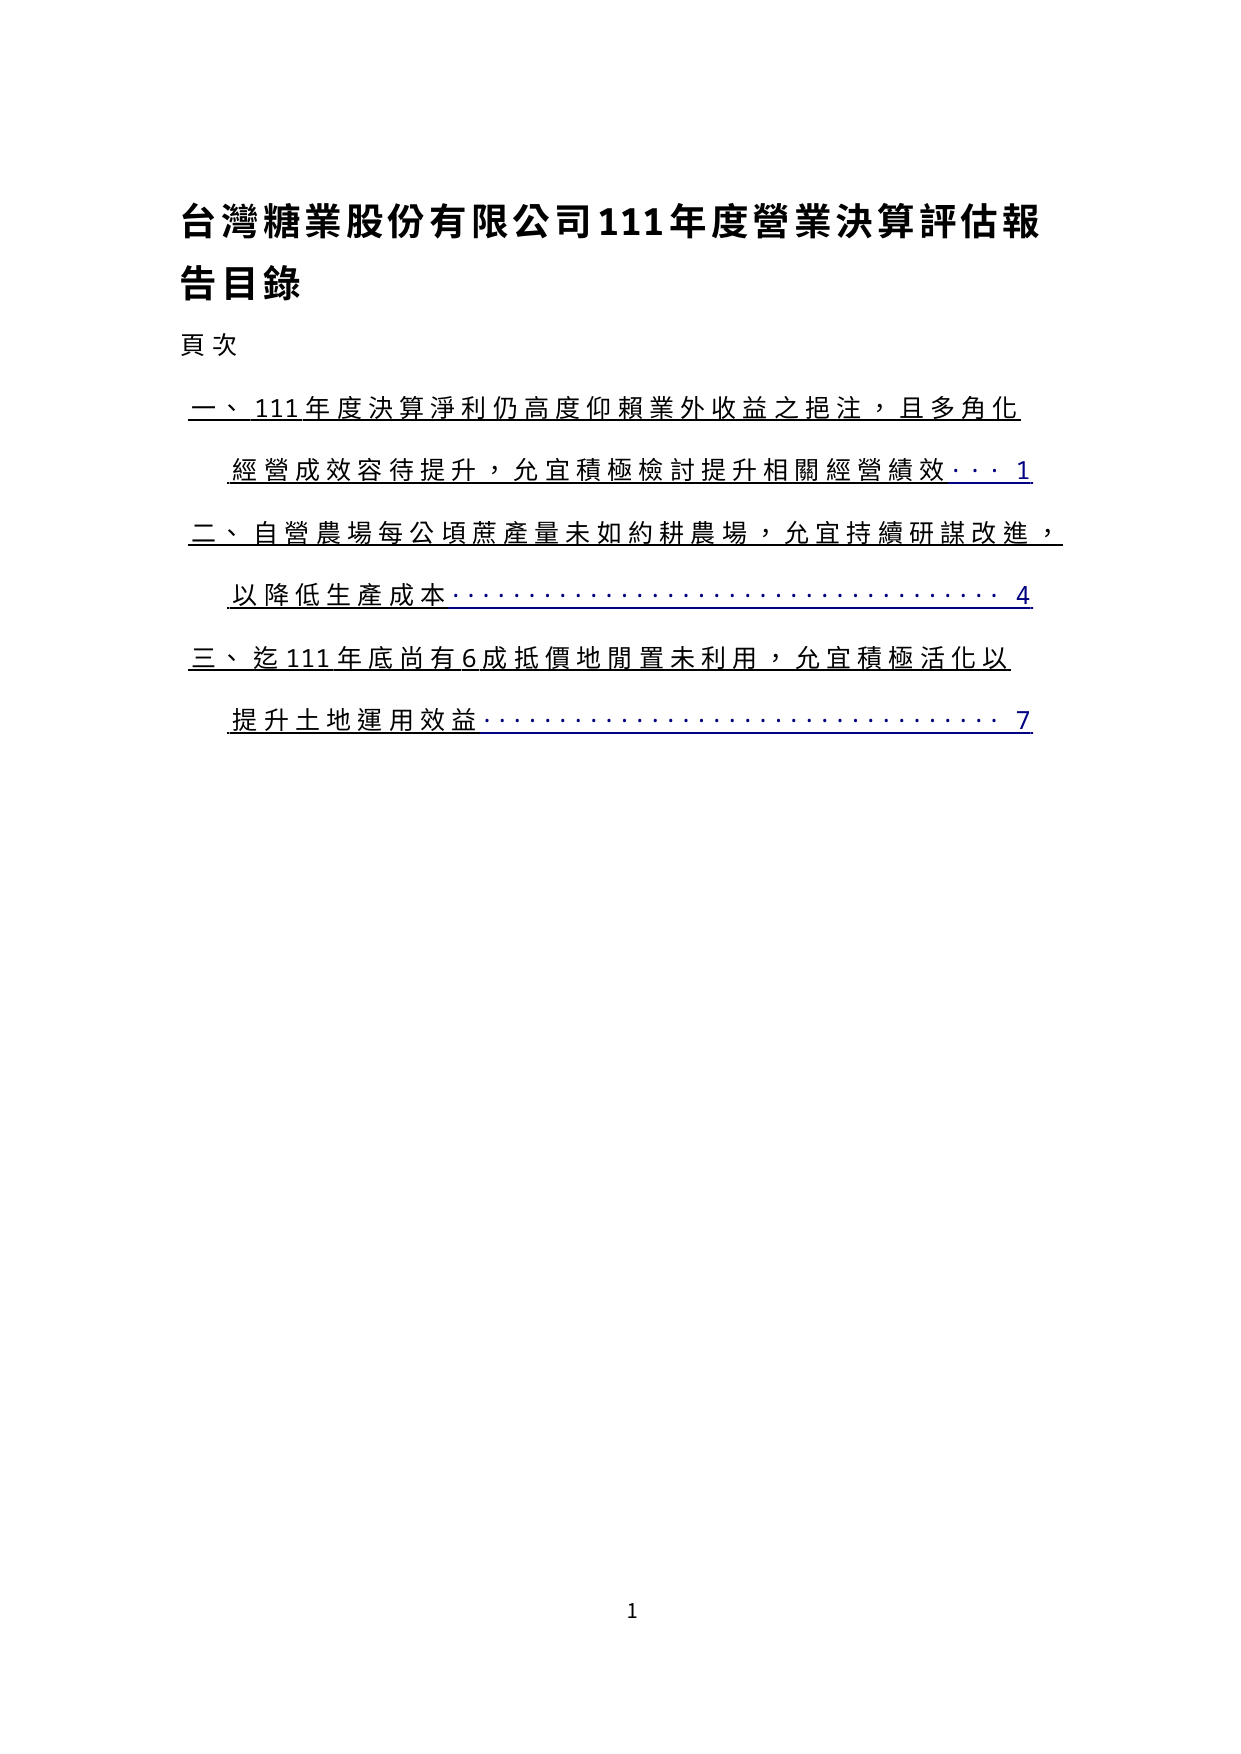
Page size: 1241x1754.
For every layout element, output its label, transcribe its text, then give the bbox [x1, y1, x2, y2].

text 三、迄111年底尚有6成抵價地閒置未利用，允宜積極活化以提升土地運用效益 7 [179, 615, 1033, 740]
text 二、自營農場每公頃蔗產量未如約耕農場，允宜持續研謀改進，以降低生產成本 4 [179, 490, 1033, 615]
text 一、111年度決算淨利仍高度仰賴業外收益之挹注，且多角化經營成效容待提升，允宜積極檢討提升相關經營績效 1 [179, 365, 1033, 490]
text 台灣糖業股份有限公司111年度營業決算評估報告目錄 頁次 [177, 177, 1063, 365]
